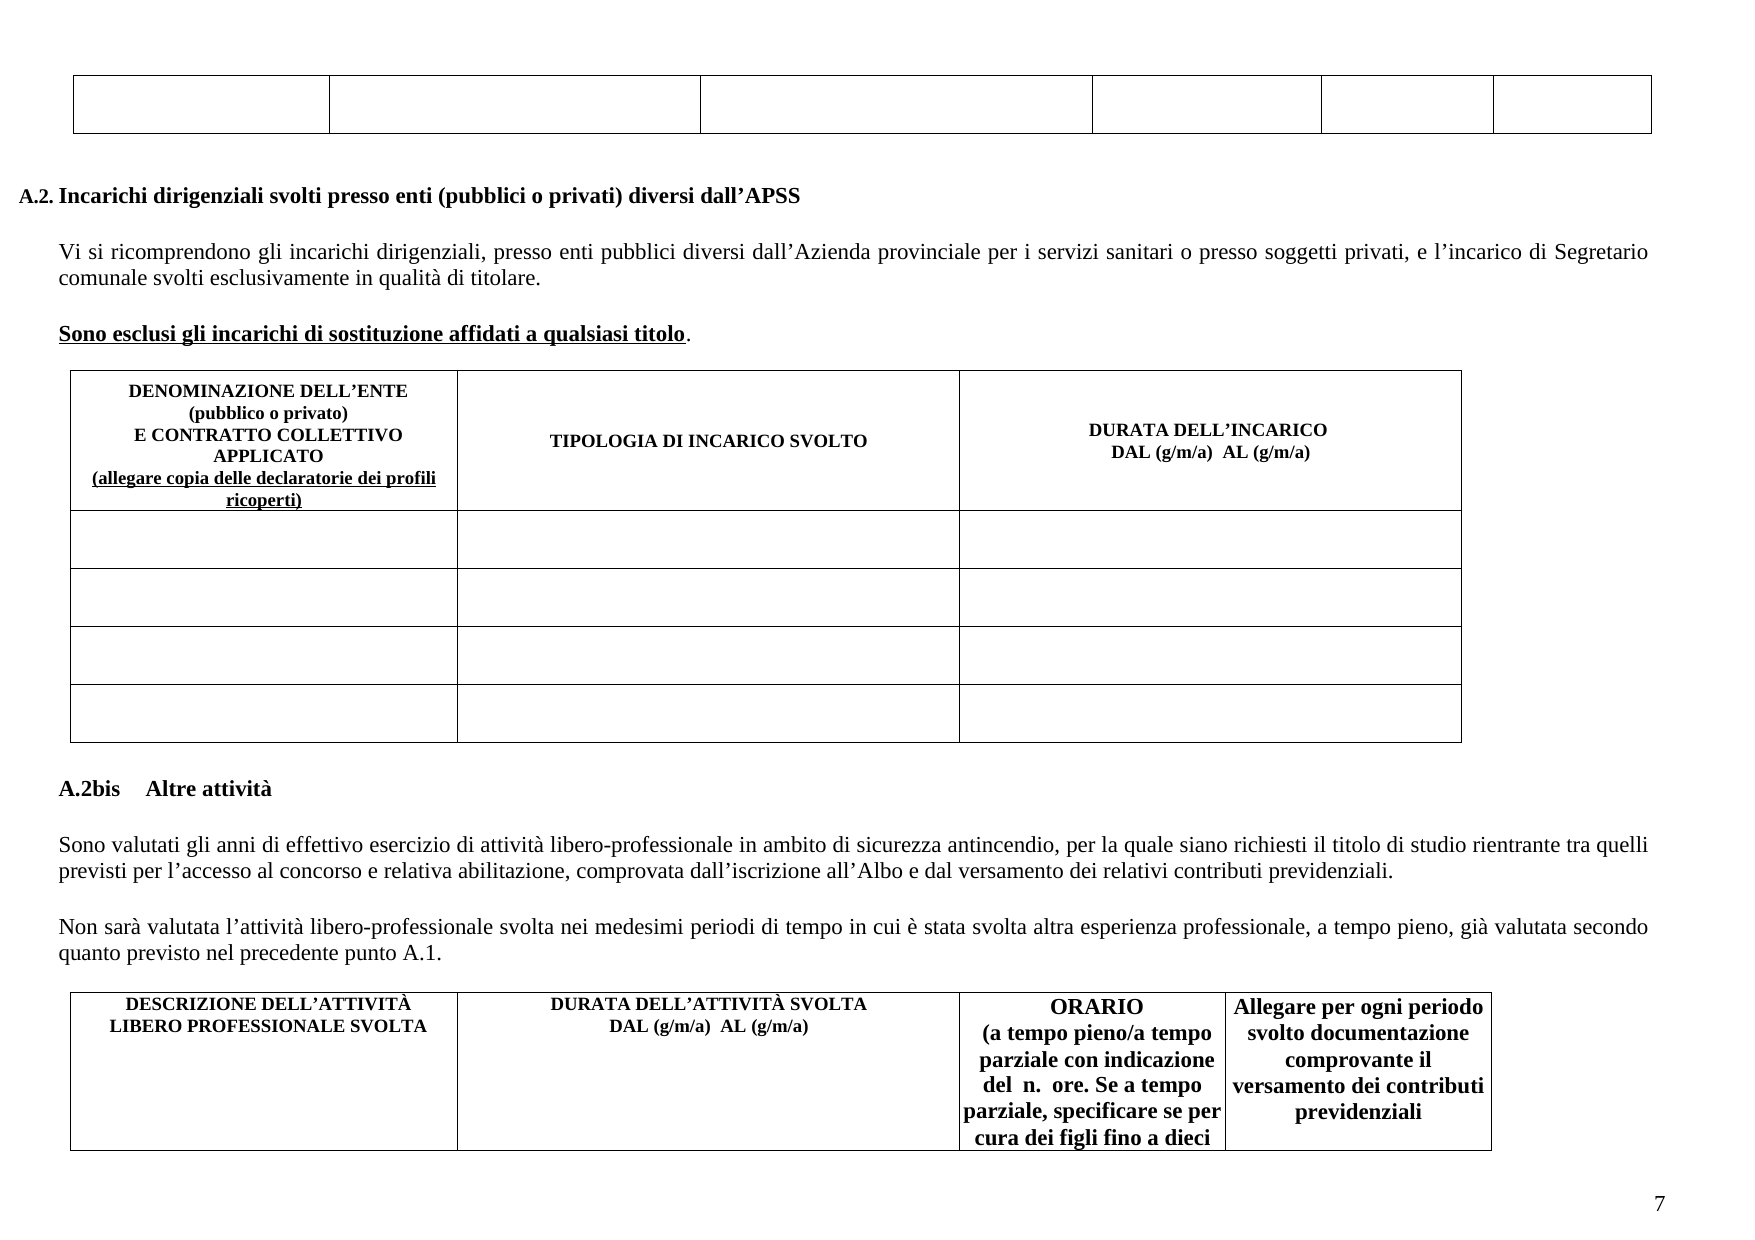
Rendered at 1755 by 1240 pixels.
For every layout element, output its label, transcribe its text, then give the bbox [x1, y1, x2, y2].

list Incarichi dirigenziali svolti presso enti (pubblici o privati) diversi dall’APSS [18, 182, 1652, 209]
table_cell [458, 627, 959, 684]
table_cell [330, 76, 700, 133]
table_cell [458, 511, 959, 568]
table_header DENOMINAZIONE DELL’ENTE (pubblico o privato) E CONTRATTO COLLETTIVO APPLICATO (allegare copia delle declaratorie dei profili ricoperti) [71, 371, 457, 510]
text Non sarà valutata l’attività libero-professionale svolta nei medesimi periodi di tempo in cui è stata svolta altra esperienza professionale, a tempo pieno, già valutata secondo quanto previsto nel precedente punto A.1. [58, 913, 1652, 966]
table_header TIPOLOGIA DI INCARICO SVOLTO [458, 371, 959, 510]
table_cell [960, 685, 1461, 742]
table_header DURATA DELL’INCARICO DAL (g/m/a) AL (g/m/a) [960, 371, 1461, 510]
text Vi si ricomprendono gli incarichi dirigenziali, presso enti pubblici diversi dall’Azienda provinciale per i servizi sanitari o presso soggetti privati, e l’incarico di Segretario comunale svolti esclusivamente in qualità di titolare. [58, 238, 1652, 291]
table_cell [1093, 76, 1321, 133]
table_cell [960, 627, 1461, 684]
table_cell [1494, 76, 1651, 133]
table_cell [71, 511, 457, 568]
table_cell [960, 569, 1461, 626]
table_cell [74, 76, 329, 133]
table_cell [701, 76, 1092, 133]
text Sono esclusi gli incarichi di sostituzione affidati a qualsiasi titolo. [58, 320, 1652, 346]
table_cell [960, 511, 1461, 568]
table_header ORARIO (a tempo pieno/a tempo parziale con indicazione del n. ore. Se a tempo parziale, specificare se per cura dei figli fino a dieci [960, 993, 1225, 1150]
table_cell [1322, 76, 1493, 133]
table_header Allegare per ogni periodo svolto documentazione comprovante il versamento dei contributi previdenziali [1226, 993, 1491, 1150]
table_cell [71, 569, 457, 626]
text A.2bis Altre attività [58, 776, 1652, 802]
text Sono valutati gli anni di effettivo esercizio di attività libero-professionale in ambito di sicurezza antincendio, per la quale siano richiesti il titolo di studio rientrante tra quelli previsti per l’accesso al concorso e relativa abilitazione, comprovata dall’iscrizione all’Albo e dal versamento dei relativi contributi previdenziali. [58, 831, 1652, 884]
table_cell [71, 627, 457, 684]
table_header DESCRIZIONE DELL’ATTIVITÀ LIBERO PROFESSIONALE SVOLTA [71, 993, 457, 1150]
table_cell [458, 569, 959, 626]
table_cell [71, 685, 457, 742]
table_cell [458, 685, 959, 742]
table_header DURATA DELL’ATTIVITÀ SVOLTA DAL (g/m/a) AL (g/m/a) [458, 993, 959, 1150]
